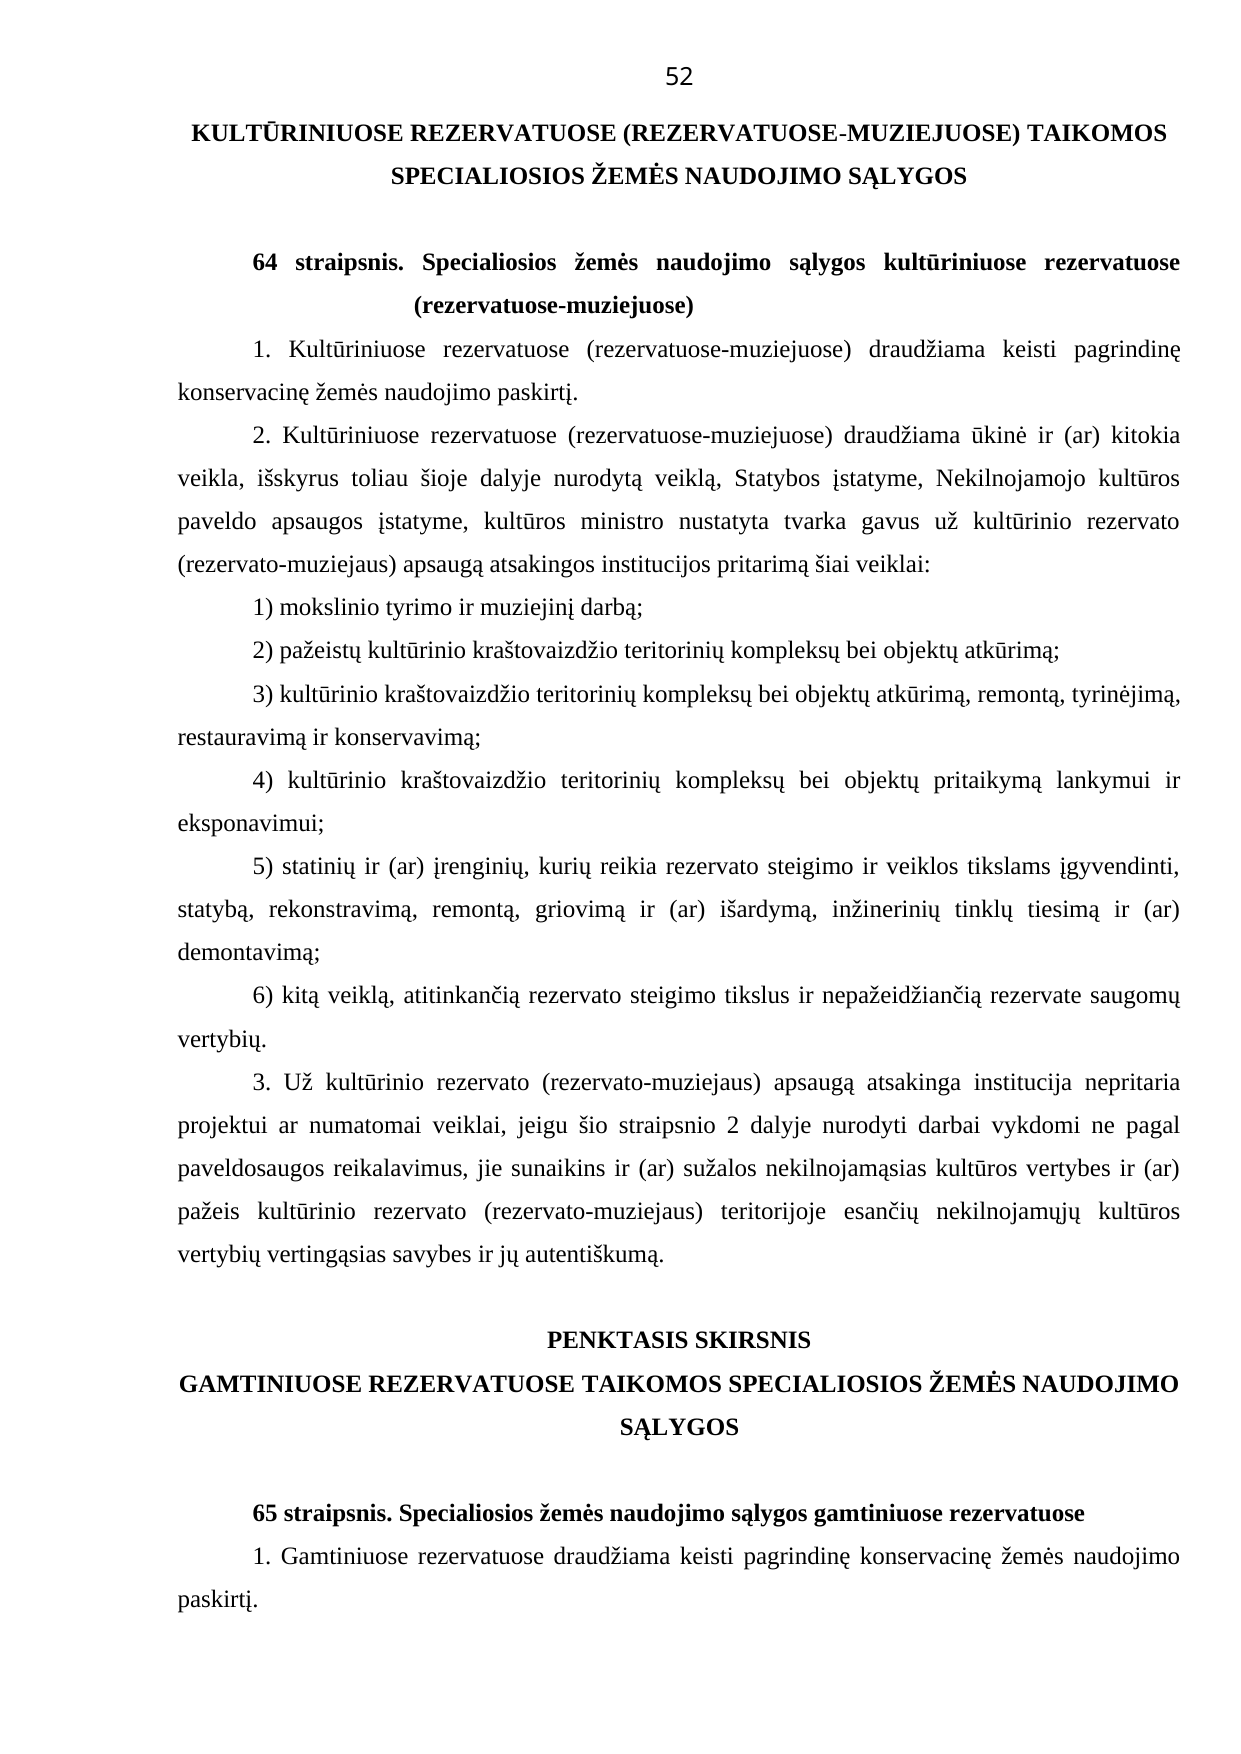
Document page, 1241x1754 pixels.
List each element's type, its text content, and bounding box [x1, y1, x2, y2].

text 6) kitą veiklą, atitinkančią rezervato steigimo tikslus ir nepažeidžiančią rezervate saugomų vertybių. [177, 981, 1181, 1052]
text PENKTASIS SKIRSNIS [177, 1326, 1181, 1354]
text KULTŪRINIUOSE REZERVATUOSE (REZERVATUOSE-MUZIEJUOSE) TAIKOMOS SPECIALIOSIOS ŽEMĖS NAUDOJIMO SĄLYGOS [177, 118, 1181, 190]
text 3) kultūrinio kraštovaizdžio teritorinių kompleksų bei objektų atkūrimą, remontą, tyrinėjimą, restauravimą ir konservavimą; [177, 679, 1181, 751]
text 2) pažeistų kultūrinio kraštovaizdžio teritorinių kompleksų bei objektų atkūrimą; [177, 636, 1181, 664]
text 3. Už kultūrinio rezervato (rezervato-muziejaus) apsaugą atsakinga institucija nepritaria projektui ar numatomai veiklai, jeigu šio straipsnio 2 dalyje nurodyti darbai vykdomi ne pagal paveldosaugos reikalavimus, jie sunaikins ir (ar) sužalos nekilnojamąsias kultūros vertybes ir (ar) pažeis kultūrinio rezervato (rezervato-muziejaus) teritorijoje esančių nekilnojamųjų kultūros vertybių vertingąsias savybes ir jų autentiškumą. [177, 1067, 1181, 1268]
text 1) mokslinio tyrimo ir muziejinį darbą; [177, 592, 1181, 621]
text 2. Kultūriniuose rezervatuose (rezervatuose-muziejuose) draudžiama ūkinė ir (ar) kitokia veikla, išskyrus toliau šioje dalyje nurodytą veiklą, Statybos įstatyme, Nekilnojamojo kultūros paveldo apsaugos įstatyme, kultūros ministro nustatyta tvarka gavus už kultūrinio rezervato (rezervato-muziejaus) apsaugą atsakingos institucijos pritarimą šiai veiklai: [177, 420, 1181, 578]
text GAMTINIUOSE REZERVATUOSE TAIKOMOS SPECIALIOSIOS ŽEMĖS NAUDOJIMO SĄLYGOS [177, 1369, 1181, 1441]
text 5) statinių ir (ar) įrenginių, kurių reikia rezervato steigimo ir veiklos tikslams įgyvendinti, statybą, rekonstravimą, remontą, griovimą ir (ar) išardymą, inžinerinių tinklų tiesimą ir (ar) demontavimą; [177, 851, 1181, 966]
text 4) kultūrinio kraštovaizdžio teritorinių kompleksų bei objektų pritaikymą lankymui ir eksponavimui; [177, 765, 1181, 837]
text 1. Gamtiniuose rezervatuose draudžiama keisti pagrindinę konservacinę žemės naudojimo paskirtį. [177, 1541, 1181, 1613]
text 65 straipsnis. Specialiosios žemės naudojimo sąlygos gamtiniuose rezervatuose [177, 1498, 1181, 1527]
text 1. Kultūriniuose rezervatuose (rezervatuose-muziejuose) draudžiama keisti pagrindinę konservacinę žemės naudojimo paskirtį. [177, 334, 1181, 406]
text 64 straipsnis. Specialiosios žemės naudojimo sąlygos kultūriniuose rezervatuose (rezervatuose-muziejuose) [252, 247, 1181, 319]
